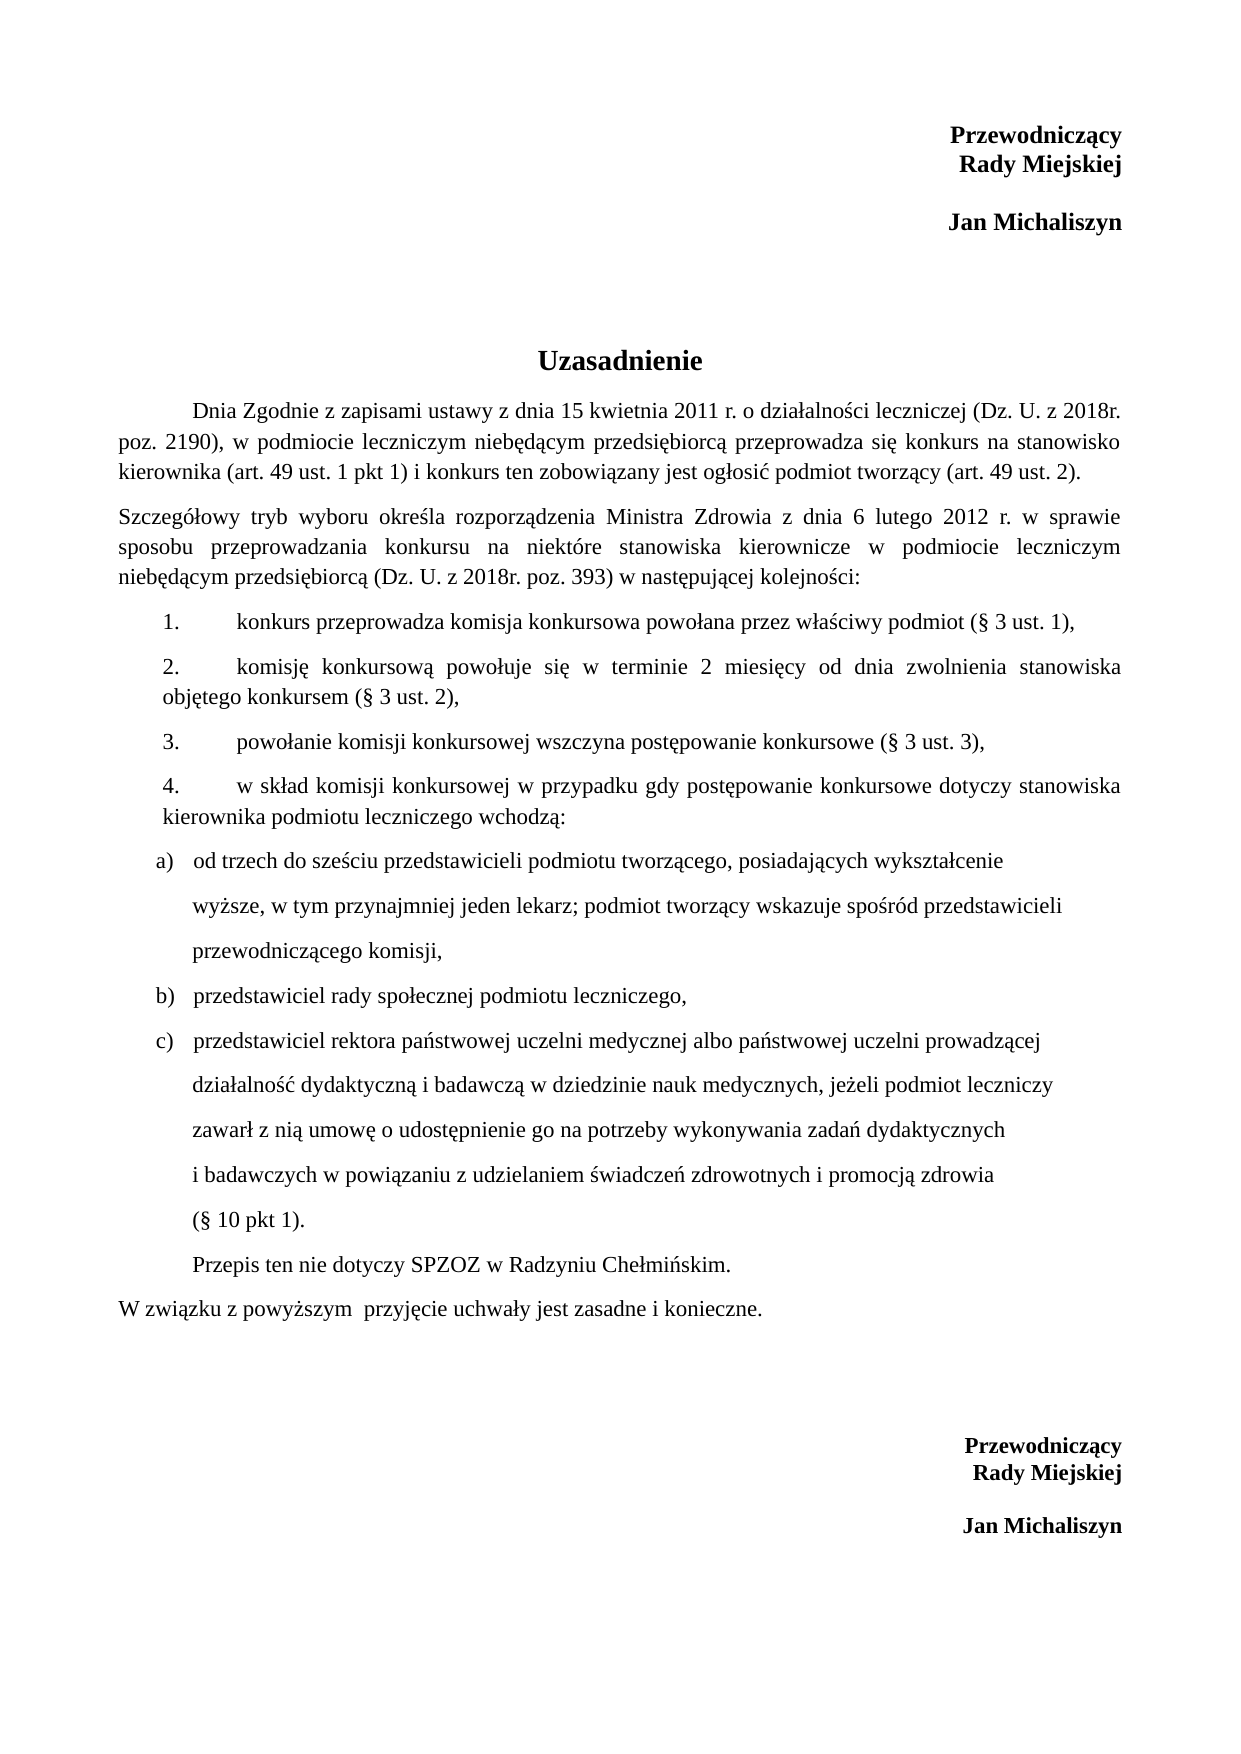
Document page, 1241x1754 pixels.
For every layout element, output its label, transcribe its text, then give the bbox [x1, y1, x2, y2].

text zawarł z nią umowę o udostępnienie go na potrzeby wykonywania zadań dydaktycznych [192, 1116, 1122, 1143]
subtitle Przewodniczący [118, 1433, 1122, 1459]
text (§ 10 pkt 1). [118, 1206, 1122, 1232]
list przedstawiciel rektora państwowej uczelni medycznej albo państwowej uczelni prowadzącej [156, 1027, 1122, 1053]
text Przepis ten nie dotyczy SPZOZ w Radzyniu Chełmińskim. [118, 1251, 1122, 1277]
text Jan Michaliszyn [118, 207, 1122, 235]
text Jan Michaliszyn [118, 1512, 1122, 1538]
text przewodniczącego komisji, [118, 937, 1122, 963]
text Uzasadnienie [118, 343, 1122, 376]
list komisję konkursową powołuje się w terminie 2 miesięcy od dnia zwolnienia stanowiska objętego konkursem (§ 3 ust. 2), [162, 653, 1122, 709]
list od trzech do sześciu przedstawicieli podmiotu tworzącego, posiadających wykształcenie [156, 848, 1122, 874]
text Dnia Zgodnie z zapisami ustawy z dnia 15 kwietnia 2011 r. o działalności leczniczej (Dz. U. z 2018r. poz. 2190), w podmiocie leczniczym niebędącym przedsiębiorcą przeprowadza się konkurs na stanowisko kierownika (art. 49 ust. 1 pkt 1) i konkurs ten zobowiązany jest ogłosić podmiot tworzący (art. 49 ust. 2). [118, 398, 1122, 484]
text Rady Miejskiej [118, 149, 1122, 178]
list przedstawiciel rady społecznej podmiotu leczniczego, [156, 982, 1122, 1008]
list w skład komisji konkursowej w przypadku gdy postępowanie konkursowe dotyczy stanowiska kierownika podmiotu leczniczego wchodzą: [162, 773, 1122, 829]
list powołanie komisji konkursowej wszczyna postępowanie konkursowe (§ 3 ust. 3), [162, 728, 1122, 754]
text W związku z powyższym przyjęcie uchwały jest zasadne i konieczne. [118, 1296, 1122, 1322]
text Rady Miejskiej [118, 1459, 1122, 1485]
text działalność dydaktyczną i badawczą w dziedzinie nauk medycznych, jeżeli podmiot leczniczy [118, 1072, 1122, 1098]
list konkurs przeprowadza komisja konkursowa powołana przez właściwy podmiot (§ 3 ust. 1), [162, 608, 1122, 634]
text wyższe, w tym przynajmniej jeden lekarz; podmiot tworzący wskazuje spośród przedstawicieli [118, 892, 1122, 919]
subtitle Przewodniczący [118, 120, 1122, 149]
text i badawczych w powiązaniu z udzielaniem świadczeń zdrowotnych i promocją zdrowia [118, 1161, 1122, 1187]
text Szczegółowy tryb wyboru określa rozporządzenia Ministra Zdrowia z dnia 6 lutego 2012 r. w sprawie sposobu przeprowadzania konkursu na niektóre stanowiska kierownicze w podmiocie leczniczym niebędącym przedsiębiorcą (Dz. U. z 2018r. poz. 393) w następującej kolejności: [118, 503, 1122, 589]
